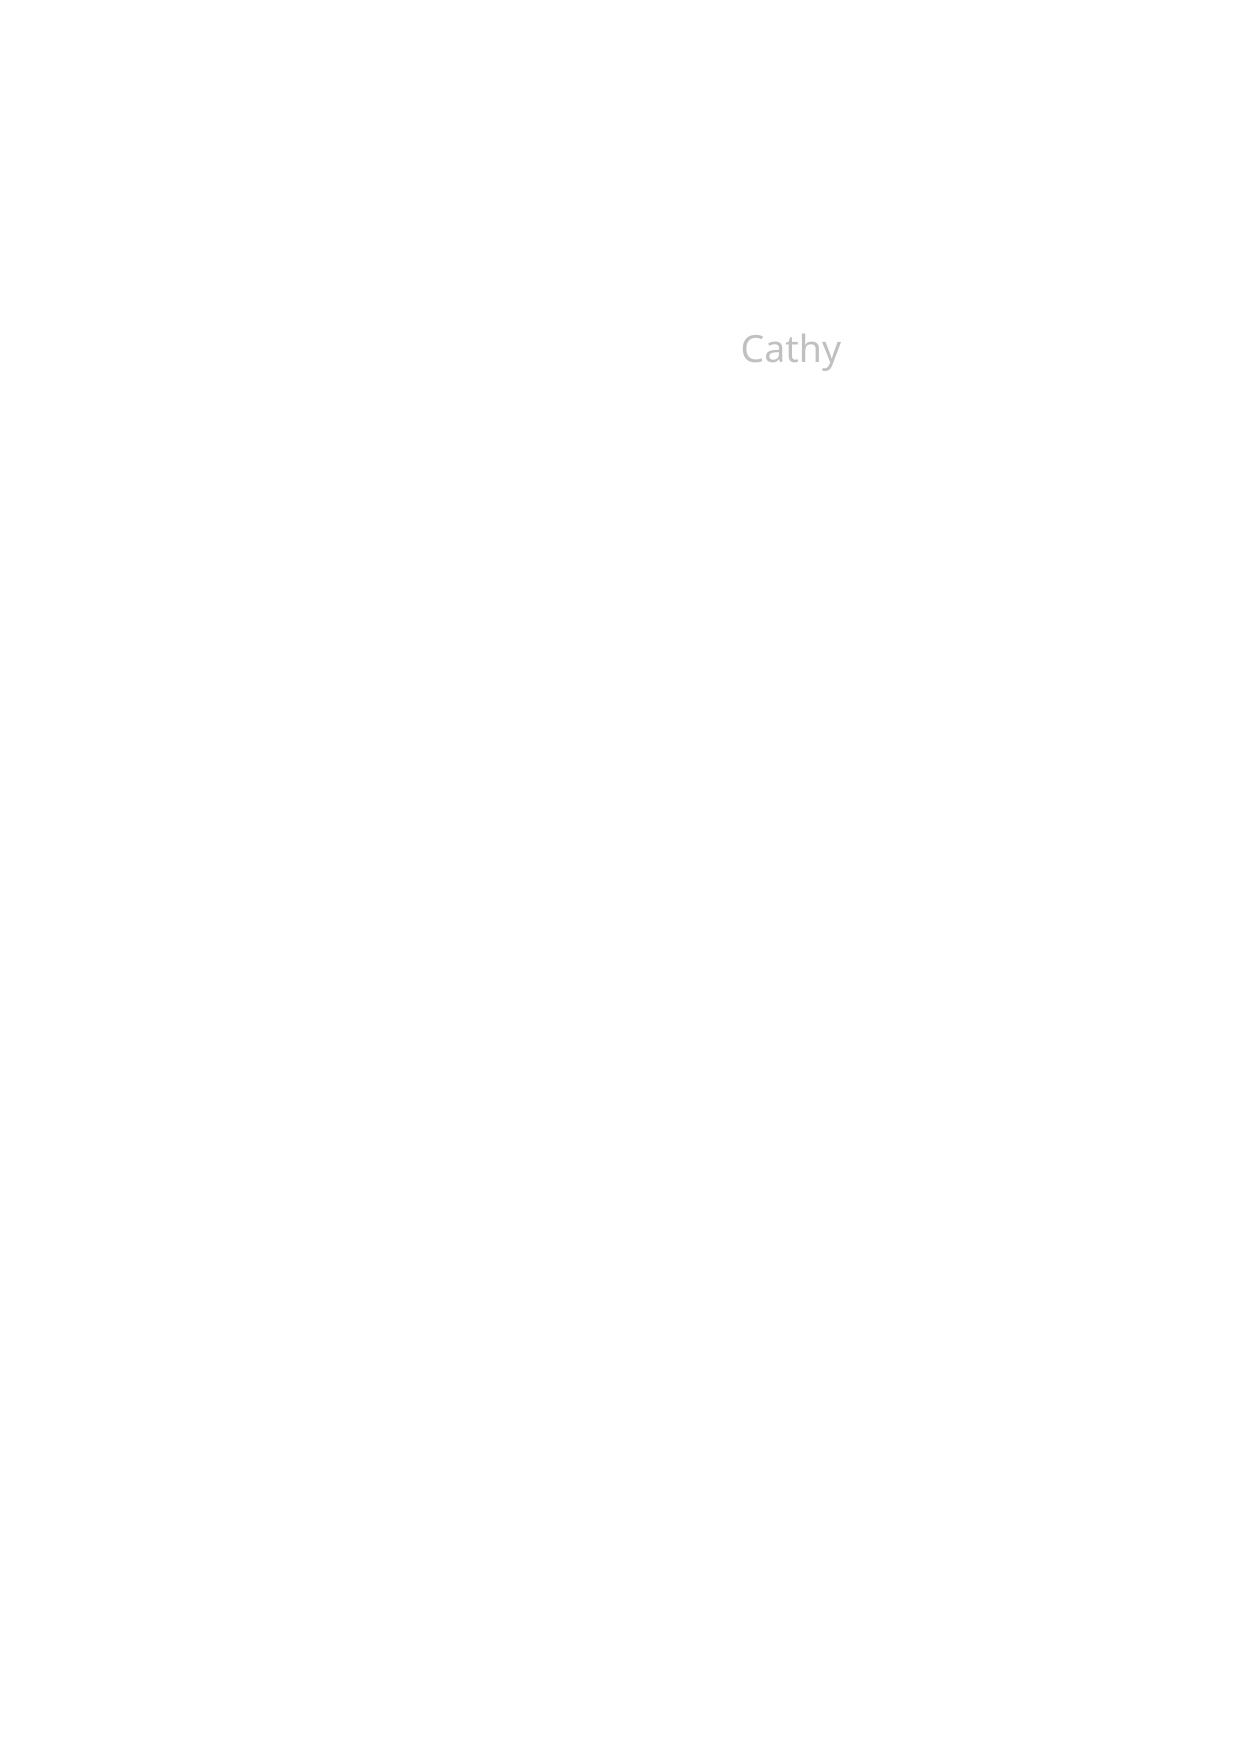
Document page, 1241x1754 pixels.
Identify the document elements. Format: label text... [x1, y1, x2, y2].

text Cathy [118, 322, 1122, 373]
